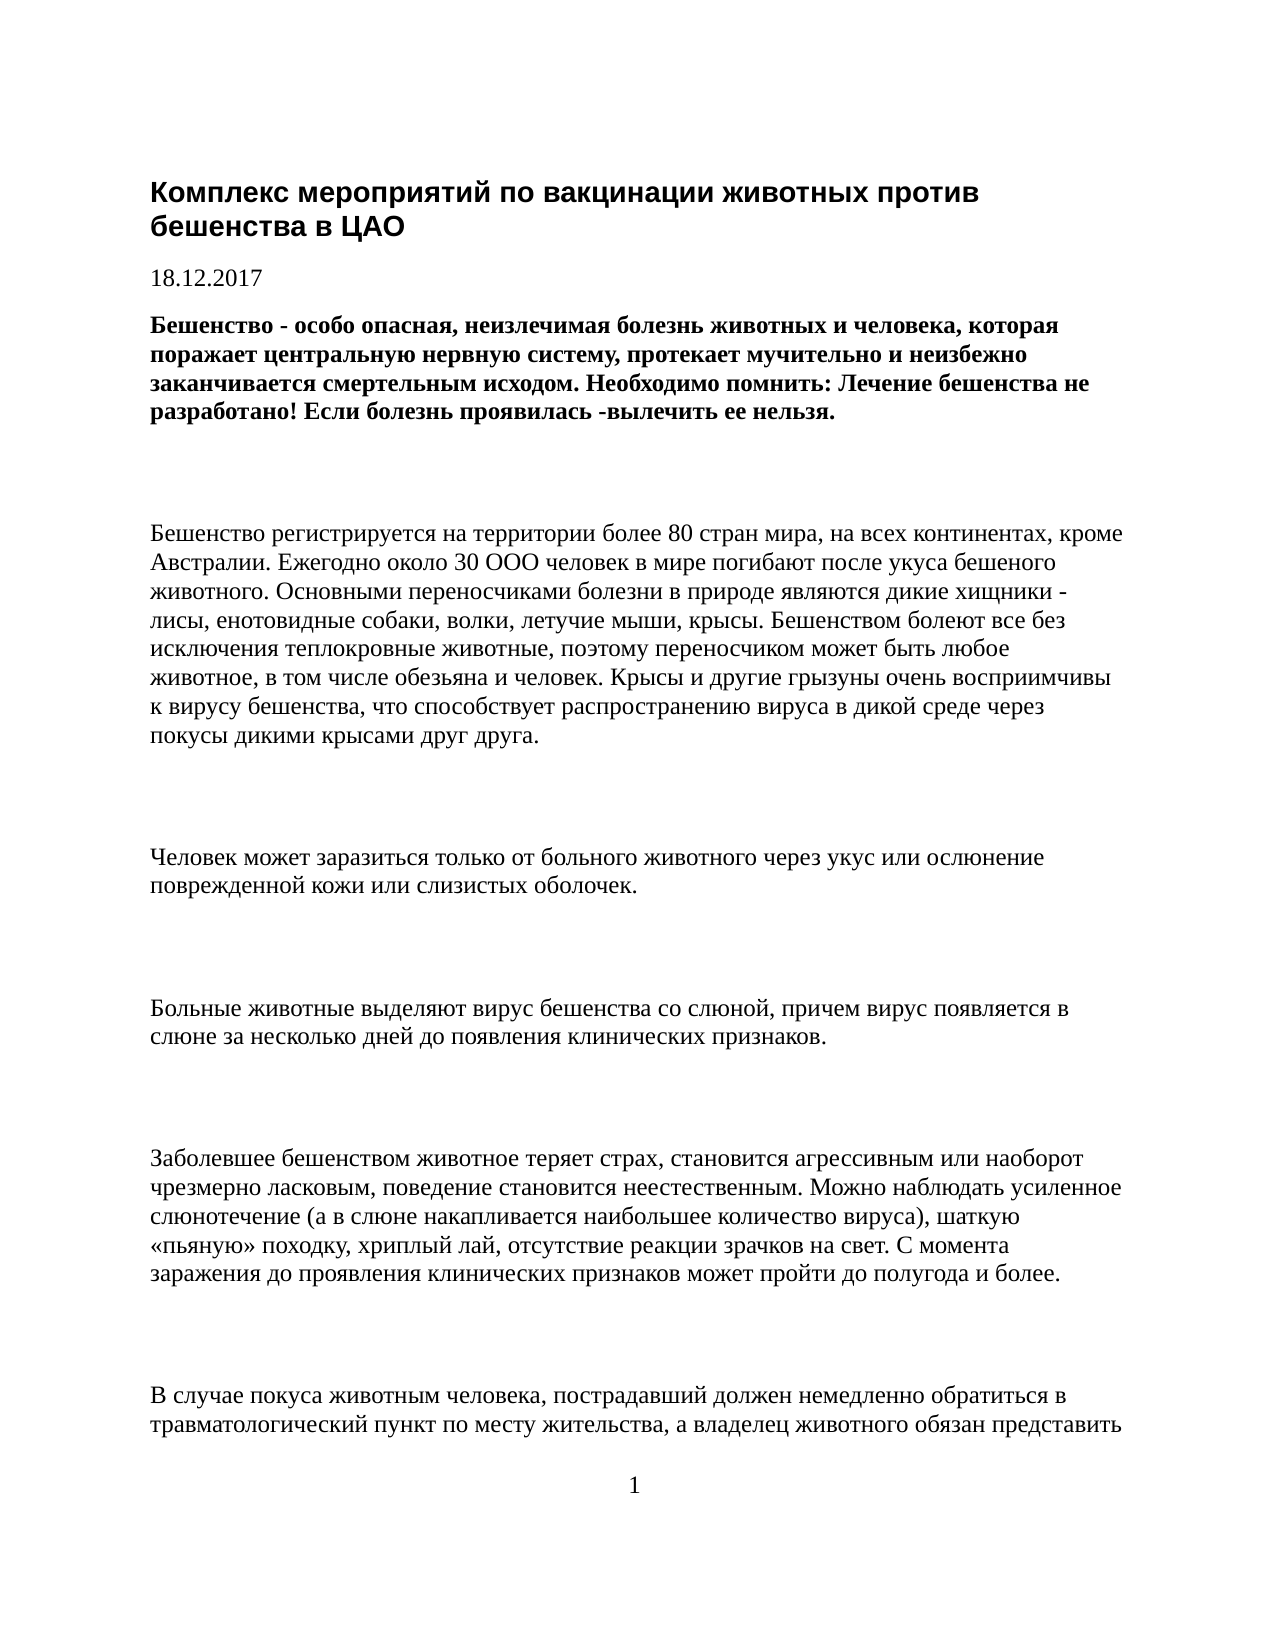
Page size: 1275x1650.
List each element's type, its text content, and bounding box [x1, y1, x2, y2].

subtitle Комплекс мероприятий по вакцинации животных против бешенства в ЦАО [150, 175, 1125, 242]
text Заболевшее бешенством животное теряет страх, становится агрессивным или наоборот чрезмерно ласковым, поведение становится неестественным. Можно наблюдать усиленное слюнотечение (а в слюне накапливается наибольшее количество вируса), шаткую «пьяную» походку, хриплый лай, отсутствие реакции зрачков на свет. С момента заражения до проявления клинических признаков может пройти до полугода и более. [150, 1143, 1125, 1287]
text Бешенство - особо опасная, неизлечимая болезнь животных и человека, которая поражает центральную нервную систему, протекает мучительно и неизбежно заканчивается смертельным исходом. Необходимо помнить: Лечение бешенства не разработано! Если болезнь проявилась -вылечить ее нельзя. [150, 310, 1125, 425]
text В случае покуса животным человека, пострадавший должен немедленно обратиться в травматологический пункт по месту жительства, а владелец животного обязан представить [150, 1381, 1125, 1438]
text 18.12.2017 [150, 263, 1125, 292]
text Бешенство регистрируется на территории более 80 стран мира, на всех континентах, кроме Австралии. Ежегодно около 30 ООО человек в мире погибают после укуса бешеного животного. Основными переносчиками болезни в природе являются дикие хищники - лисы, енотовидные собаки, волки, летучие мыши, крысы. Бешенством болеют все без исключения теплокровные животные, поэтому переносчиком может быть любое животное, в том числе обезьяна и человек. Крысы и другие грызуны очень восприимчивы к вирусу бешенства, что способствует распространению вируса в дикой среде через покусы дикими крысами друг друга. [150, 518, 1125, 748]
text Больные животные выделяют вирус бешенства со слюной, причем вирус появляется в слюне за несколько дней до появления клинических признаков. [150, 993, 1125, 1050]
text Человек может заразиться только от больного животного через укус или ослюнение поврежденной кожи или слизистых оболочек. [150, 842, 1125, 899]
